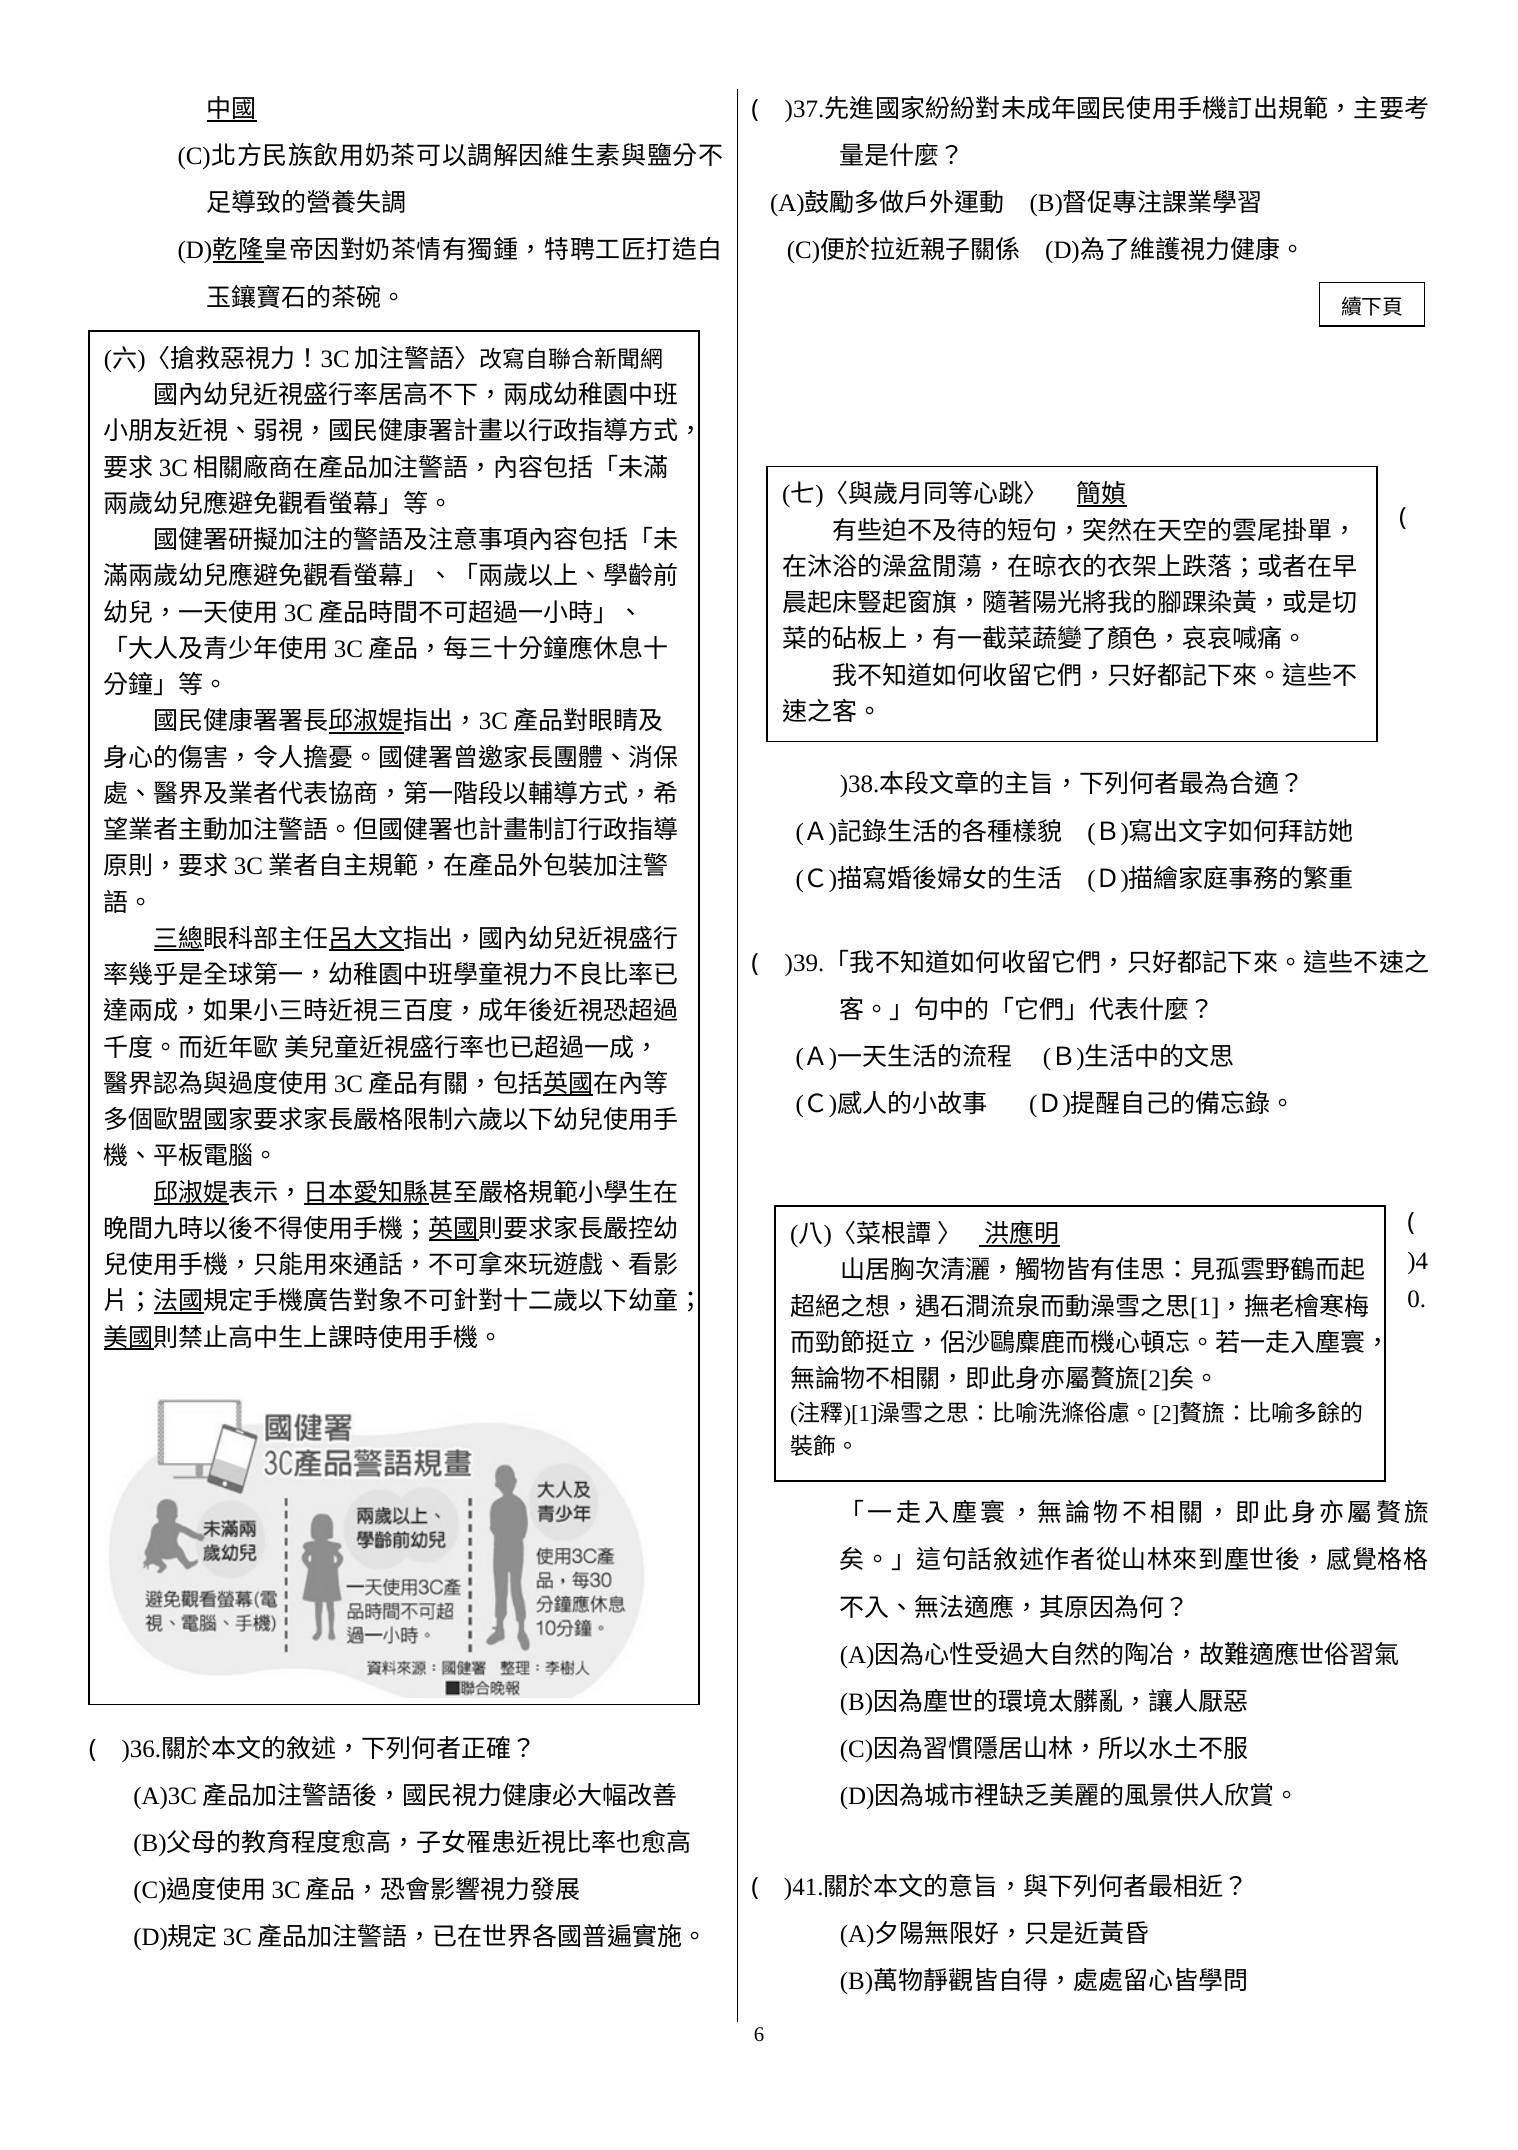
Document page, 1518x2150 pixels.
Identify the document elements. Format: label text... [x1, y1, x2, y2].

text ( )38.本段文章的主旨，下列何者最為合適？ [751, 498, 1429, 800]
text ( )37.先進國家紛紛對未成年國民使用手機訂出規範，主要考量是什麼？ [751, 89, 1429, 172]
text (Ｃ)感人的小故事 (Ｄ)提醒自己的備忘錄。 [795, 1084, 1429, 1120]
text 國健署研擬加注的警語及注意事項內容包括「未滿兩歲幼兒應避免觀看螢幕」、「兩歲以上、學齡前幼兒，一天使用3C產品時間不可超過一小時」、「大人及青少年使用3C產品，每三十分鐘應休息十分鐘」等。 [104, 519, 684, 701]
text (C)過度使用3C產品，恐會影響視力發展 [133, 1869, 723, 1906]
text 中國 [177, 89, 723, 125]
text (C)因為習慣隱居山林，所以水土不服 [839, 1728, 1429, 1764]
text 國民健康署署長邱淑媞指出，3C產品對眼睛及身心的傷害，令人擔憂。國健署曾邀家長團體、消保處、醫界及業者代表協商，第一階段以輔導方式，希望業者主動加注警語。但國健署也計畫制訂行政指導原則，要求3C業者自主規範，在產品外包裝加注警語。 [104, 701, 684, 918]
text (七)〈與歲月同等心跳〉 簡媜 [782, 474, 1362, 510]
text (B)父母的教育程度愈高，子女罹患近視比率也愈高 [133, 1822, 723, 1858]
text (B)萬物靜觀皆自得，處處留心皆學問 [839, 1961, 1429, 1997]
text 續下頁 [1334, 290, 1409, 319]
text (B)因為塵世的環境太髒亂，讓人厭惡 [839, 1681, 1429, 1717]
text (D)規定3C產品加注警語，已在世界各國普遍實施。 [133, 1916, 723, 1953]
text (注釋)[1]澡雪之思：比喻洗滌俗慮。[2]贅旒：比喻多餘的裝飾。 [790, 1395, 1370, 1461]
text 國內幼兒近視盛行率居高不下，兩成幼稚園中班小朋友近視、弱視，國民健康署計畫以行政指導方式，要求3C相關廠商在產品加注警語，內容包括「未滿兩歲幼兒應避免觀看螢幕」等。 [104, 374, 684, 519]
text (D)因為城市裡缺乏美麗的風景供人欣賞。 [839, 1775, 1429, 1812]
text (C)北方民族飲用奶茶可以調解因維生素與鹽分不足導致的營養失調 [177, 136, 723, 219]
text ( )36.關於本文的敘述，下列何者正確？ [89, 368, 723, 1764]
text (A)夕陽無限好，只是近黃昏 [839, 1914, 1429, 1950]
text 山居胸次清灑，觸物皆有佳思：見孤雲野鶴而起超絕之想，遇石澗流泉而動澡雪之思[1]，撫老檜寒梅而勁節挺立，侶沙鷗麋鹿而機心頓忘。若一走入塵寰，無論物不相關，即此身亦屬贅旒[2]矣。 [790, 1250, 1370, 1395]
text 有些迫不及待的短句，突然在天空的雲尾掛單，在沐浴的澡盆閒蕩，在晾衣的衣架上跌落；或者在早晨起床豎起窗旗，隨著陽光將我的腳踝染黃，或是切菜的砧板上，有一截菜蔬變了顏色，哀哀喊痛。 [782, 510, 1362, 655]
text (Ａ)一天生活的流程 (Ｂ)生活中的文思 [795, 1037, 1429, 1073]
text (Ｃ)描寫婚後婦女的生活 (Ｄ)描繪家庭事務的繁重 [795, 858, 1429, 894]
text ( )40.「一走入塵寰，無論物不相關，即此身亦屬贅旒矣。」這句話敘述作者從山林來到塵世後，感覺格格不入、無法適應，其原因為何？ [751, 1204, 1429, 1623]
text (A)因為心性受過大自然的陶冶，故難適應世俗習氣 [839, 1634, 1429, 1670]
text 我不知道如何收留它們，只好都記下來。這些不速之客。 [782, 655, 1362, 728]
text (八)〈菜根譚 〉 洪應明 [790, 1214, 1370, 1250]
text (D)乾隆皇帝因對奶茶情有獨鍾，特聘工匠打造白玉鑲寶石的茶碗。 [177, 230, 723, 313]
text ( )41.關於本文的意旨，與下列何者最相近？ [751, 1867, 1429, 1903]
text (六)〈搶救惡視力！3C加注警語〉改寫自聯合新聞網 [104, 338, 684, 374]
text (A)3C產品加注警語後，國民視力健康必大幅改善 [133, 1775, 723, 1811]
text (A)鼓勵多做戶外運動 (B)督促專注課業學習 [751, 183, 1429, 219]
text (Ａ)記錄生活的各種樣貌 (Ｂ)寫出文字如何拜訪她 [795, 811, 1429, 847]
text 邱淑媞表示，日本愛知縣甚至嚴格規範小學生在晚間九時以後不得使用手機；英國則要求家長嚴控幼兒使用手機，只能用來通話，不可拿來玩遊戲、看影片；法國規定手機廣告對象不可針對十二歲以下幼童；美國則禁止高中生上課時使用手機。 [104, 1172, 684, 1353]
text 三總眼科部主任呂大文指出，國內幼兒近視盛行率幾乎是全球第一，幼稚園中班學童視力不良比率已達兩成，如果小三時近視三百度，成年後近視恐超過千度。而近年歐 美兒童近視盛行率也已超過一成，醫界認為與過度使用3C產品有關，包括英國在內等多個歐盟國家要求家長嚴格限制六歲以下幼兒使用手機、平板電腦。 [104, 918, 684, 1172]
text (C)便於拉近親子關係 (D)為了維護視力健康。 [751, 230, 1429, 266]
text ( )39.「我不知道如何收留它們，只好都記下來。這些不速之客。」句中的「它們」代表什麼？ [751, 942, 1429, 1026]
